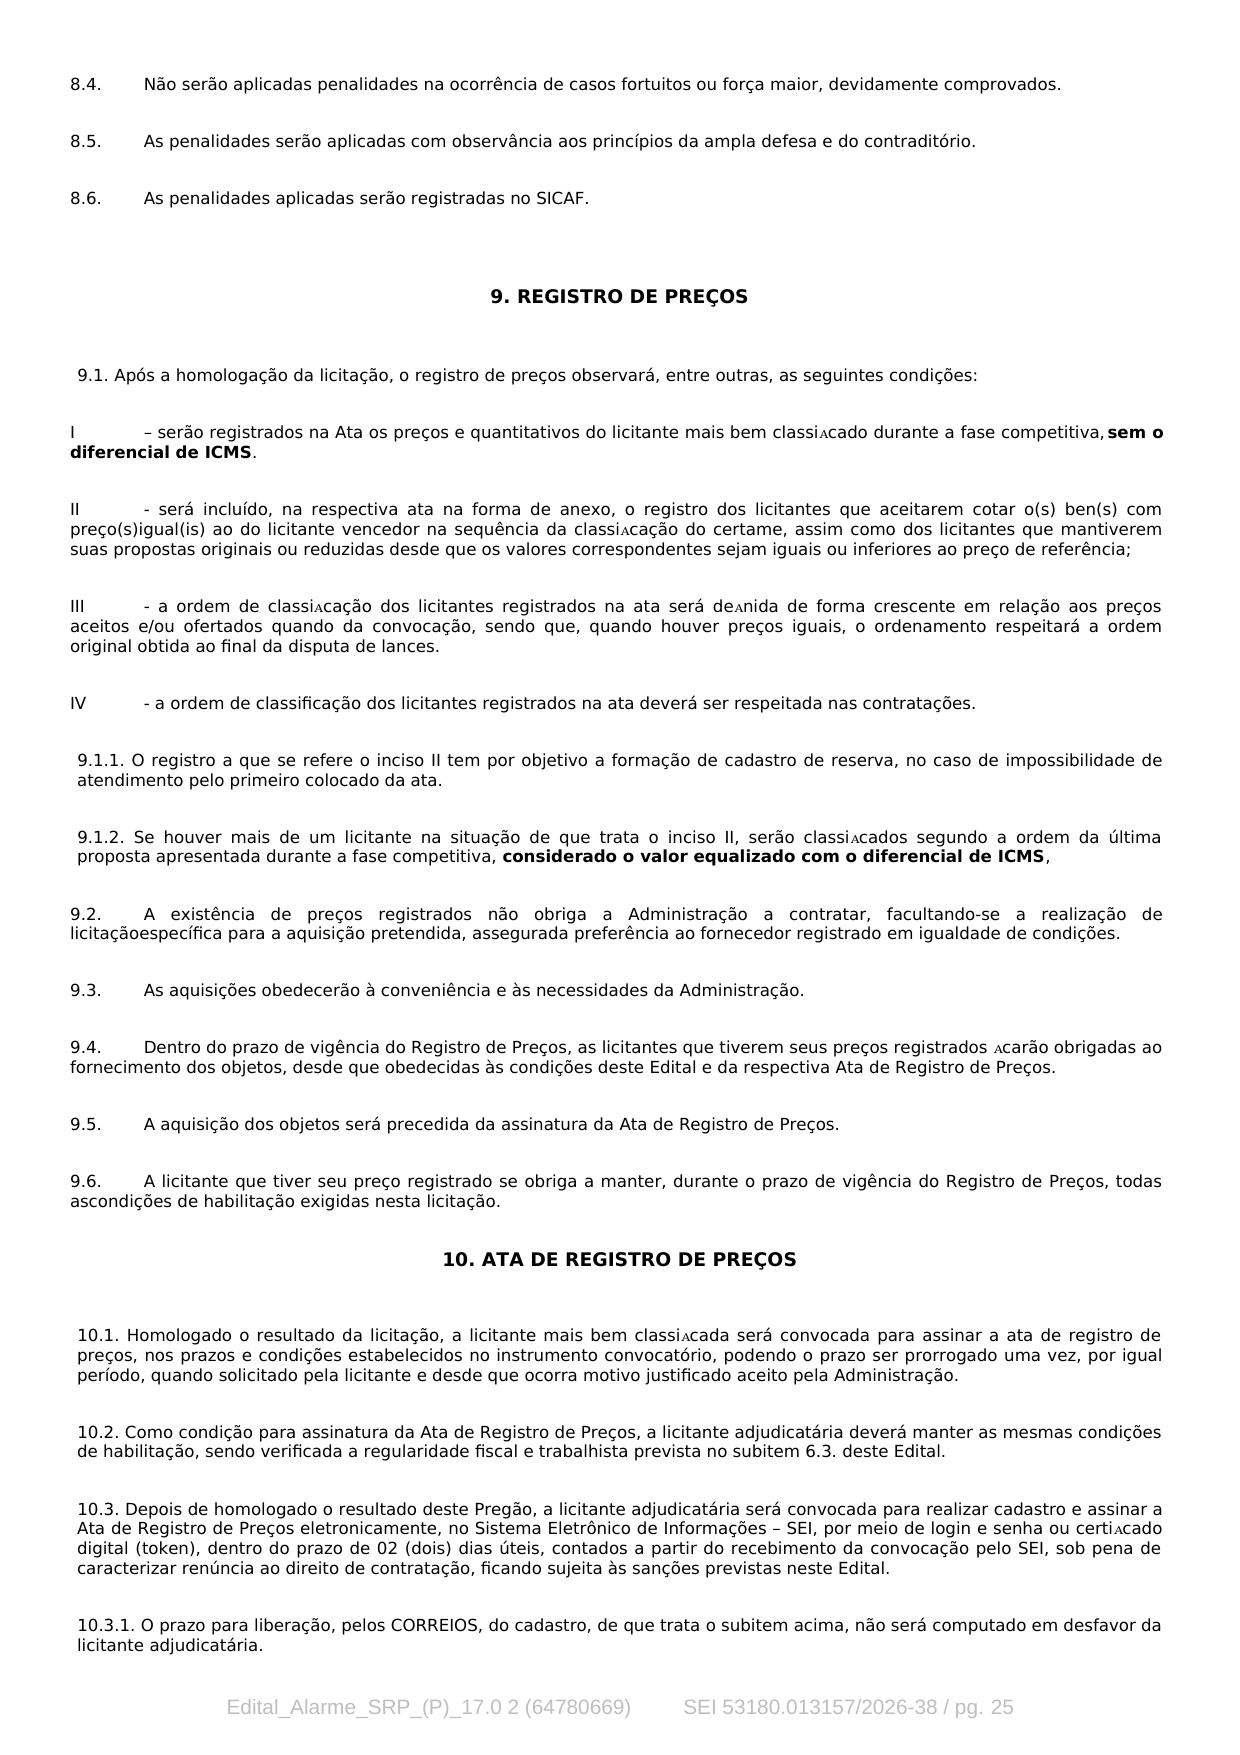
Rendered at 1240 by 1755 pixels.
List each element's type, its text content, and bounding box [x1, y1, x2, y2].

text 9.1.1. O registro a que se refere o inciso II tem por objetivo a formação de cadastro de reserva, no caso de impossibilidade de atendimento pelo primeiro colocado da ata. [77, 751, 1164, 790]
list - será incluído, na respectiva ata na forma de anexo, o registro dos licitantes que aceitarem cotar o(s) ben(s) com preço(s)igual(is) ao do licitante vencedor na sequência da classicação do certame, assim como dos licitantes que mantiverem suas propostas originais ou reduzidas desde que os valores correspondentes sejam iguais ou inferiores ao preço de referência; [70, 500, 1164, 559]
list As aquisições obedecerão à conveniência e às necessidades da Administração. [70, 981, 1164, 1001]
list A aquisição dos objetos será precedida da assinatura da Ata de Registro de Preços. [70, 1115, 1164, 1134]
text 10.3. Depois de homologado o resultado deste Pregão, a licitante adjudicatária será convocada para realizar cadastro e assinar a Ata de Registro de Preços eletronicamente, no Sistema Eletrônico de Informações – SEI, por meio de login e senha ou certicado digital (token), dentro do prazo de 02 (dois) dias úteis, contados a partir do recebimento da convocação pelo SEI, sob pena de caracterizar renúncia ao direito de contratação, ficando sujeita às sanções previstas neste Edital. [77, 1499, 1164, 1578]
list - a ordem de classicação dos licitantes registrados na ata será denida de forma crescente em relação aos preços aceitos e/ou ofertados quando da convocação, sendo que, quando houver preços iguais, o ordenamento respeitará a ordem original obtida ao final da disputa de lances. [70, 597, 1164, 656]
list Não serão aplicadas penalidades na ocorrência de casos fortuitos ou força maior, devidamente comprovados. [70, 75, 1164, 94]
subtitle 9. REGISTRO DE PREÇOS [77, 286, 1162, 308]
text 10.2. Como condição para assinatura da Ata de Registro de Preços, a licitante adjudicatária deverá manter as mesmas condições de habilitação, sendo verificada a regularidade fiscal e trabalhista prevista no subitem 6.3. deste Edital. [77, 1422, 1164, 1462]
list - a ordem de classificação dos licitantes registrados na ata deverá ser respeitada nas contratações. [70, 694, 1164, 713]
list As penalidades aplicadas serão registradas no SICAF. [70, 189, 1164, 208]
text 9.1.2. Se houver mais de um licitante na situação de que trata o inciso II, serão classicados segundo a ordem da última proposta apresentada durante a fase competitiva, considerado o valor equalizado com o diferencial de ICMS, [77, 827, 1164, 867]
subtitle 10. ATA DE REGISTRO DE PREÇOS [77, 1249, 1162, 1271]
text 10.3.1. O prazo para liberação, pelos CORREIOS, do cadastro, de que trata o subitem acima, não será computado em desfavor da licitante adjudicatária. [77, 1616, 1164, 1655]
list Dentro do prazo de vigência do Registro de Preços, as licitantes que tiverem seus preços registrados carão obrigadas ao fornecimento dos objetos, desde que obedecidas às condições deste Edital e da respectiva Ata de Registro de Preços. [70, 1038, 1164, 1077]
list A existência de preços registrados não obriga a Administração a contratar, facultando-se a realização de licitaçãoespecífica para a aquisição pretendida, assegurada preferência ao fornecedor registrado em igualdade de condições. [70, 904, 1164, 944]
list – serão registrados na Ata os preços e quantitativos do licitante mais bem classicado durante a fase competitiva,sem o diferencial de ICMS. [70, 423, 1164, 462]
list As penalidades serão aplicadas com observância aos princípios da ampla defesa e do contraditório. [70, 132, 1164, 151]
list A licitante que tiver seu preço registrado se obriga a manter, durante o prazo de vigência do Registro de Preços, todas ascondições de habilitação exigidas nesta licitação. [70, 1172, 1164, 1211]
text 10.1. Homologado o resultado da licitação, a licitante mais bem classicada será convocada para assinar a ata de registro de preços, nos prazos e condições estabelecidos no instrumento convocatório, podendo o prazo ser prorrogado uma vez, por igual período, quando solicitado pela licitante e desde que ocorra motivo justificado aceito pela Administração. [77, 1326, 1164, 1385]
text 9.1. Após a homologação da licitação, o registro de preços observará, entre outras, as seguintes condições: [77, 366, 1164, 386]
